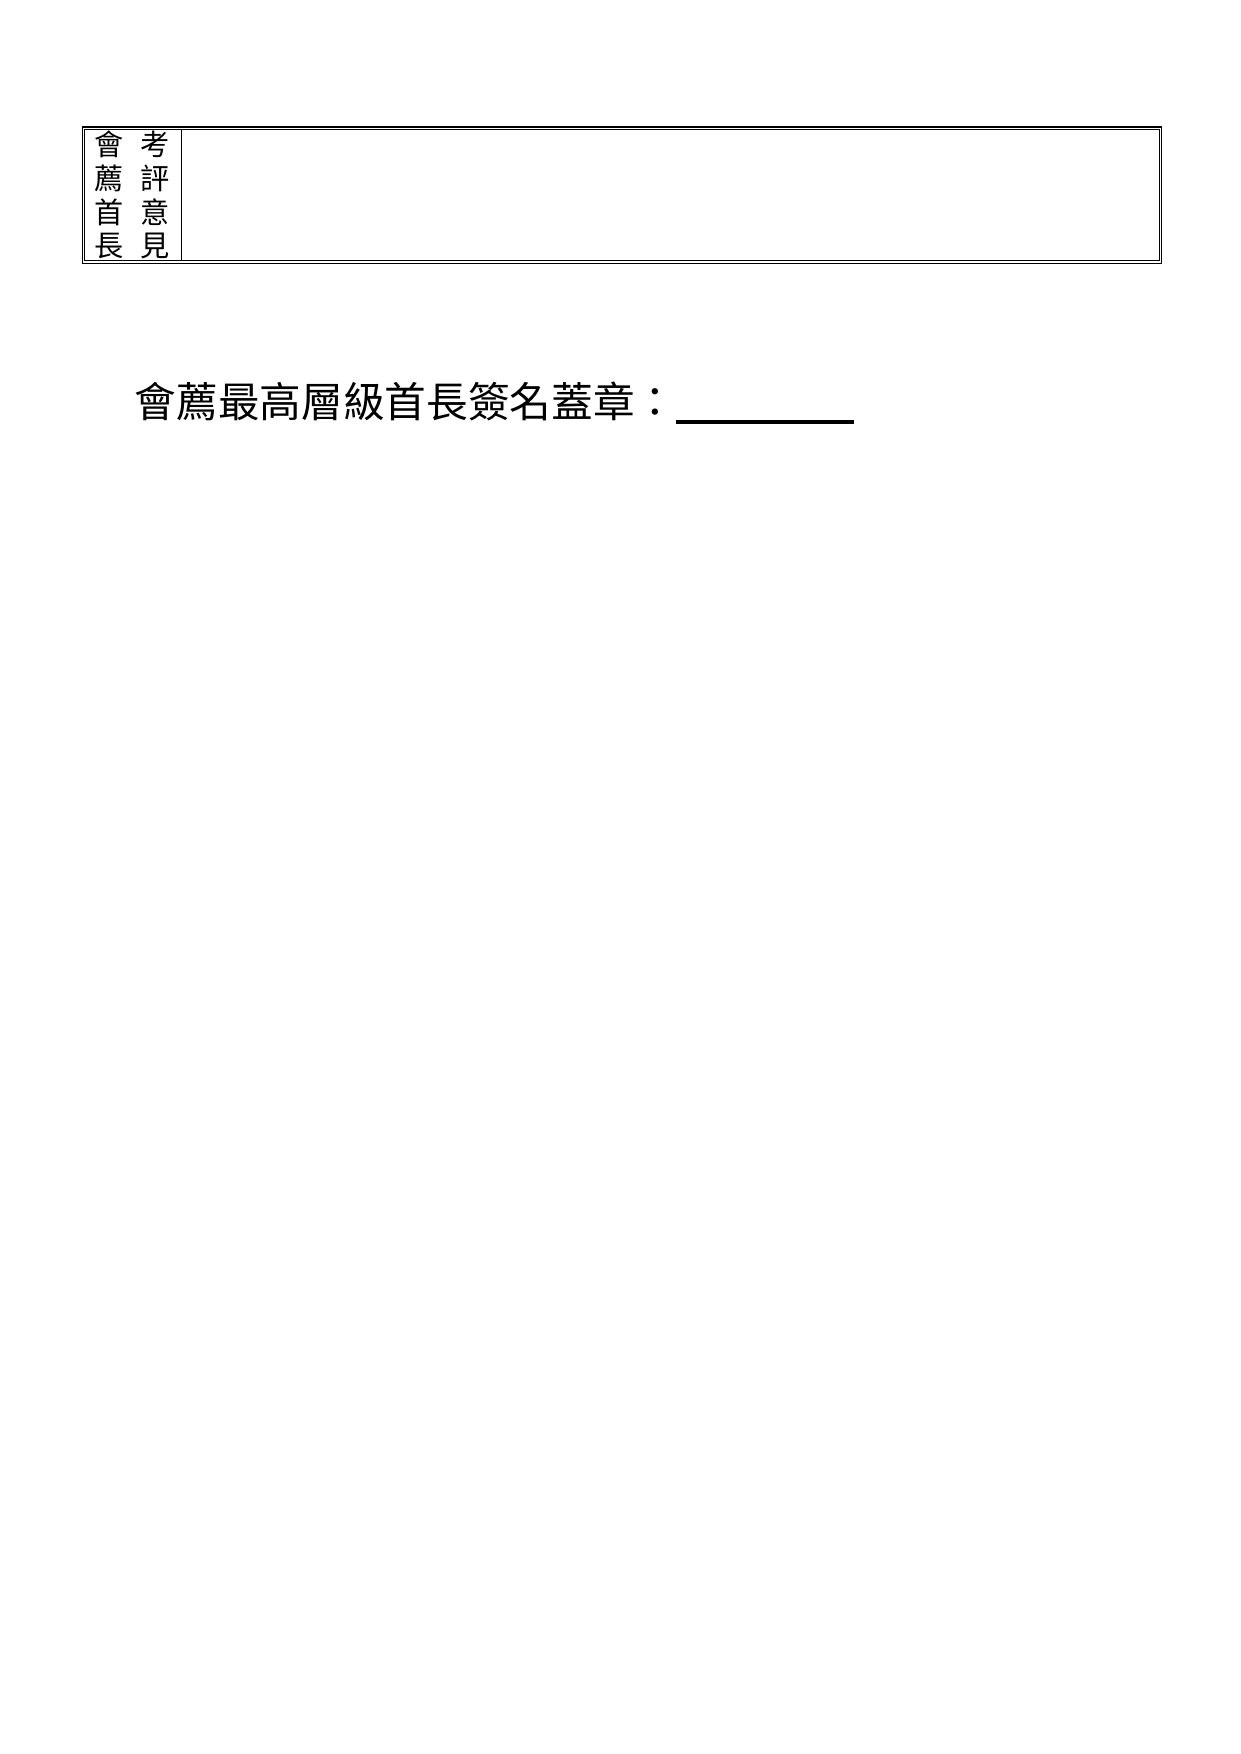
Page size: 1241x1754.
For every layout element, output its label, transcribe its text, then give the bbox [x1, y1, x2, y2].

text 會薦最高層級首長簽名蓋章： [134, 354, 1164, 445]
table_cell 考評意見 會薦首長 [85, 130, 181, 260]
table_cell [182, 130, 1159, 260]
